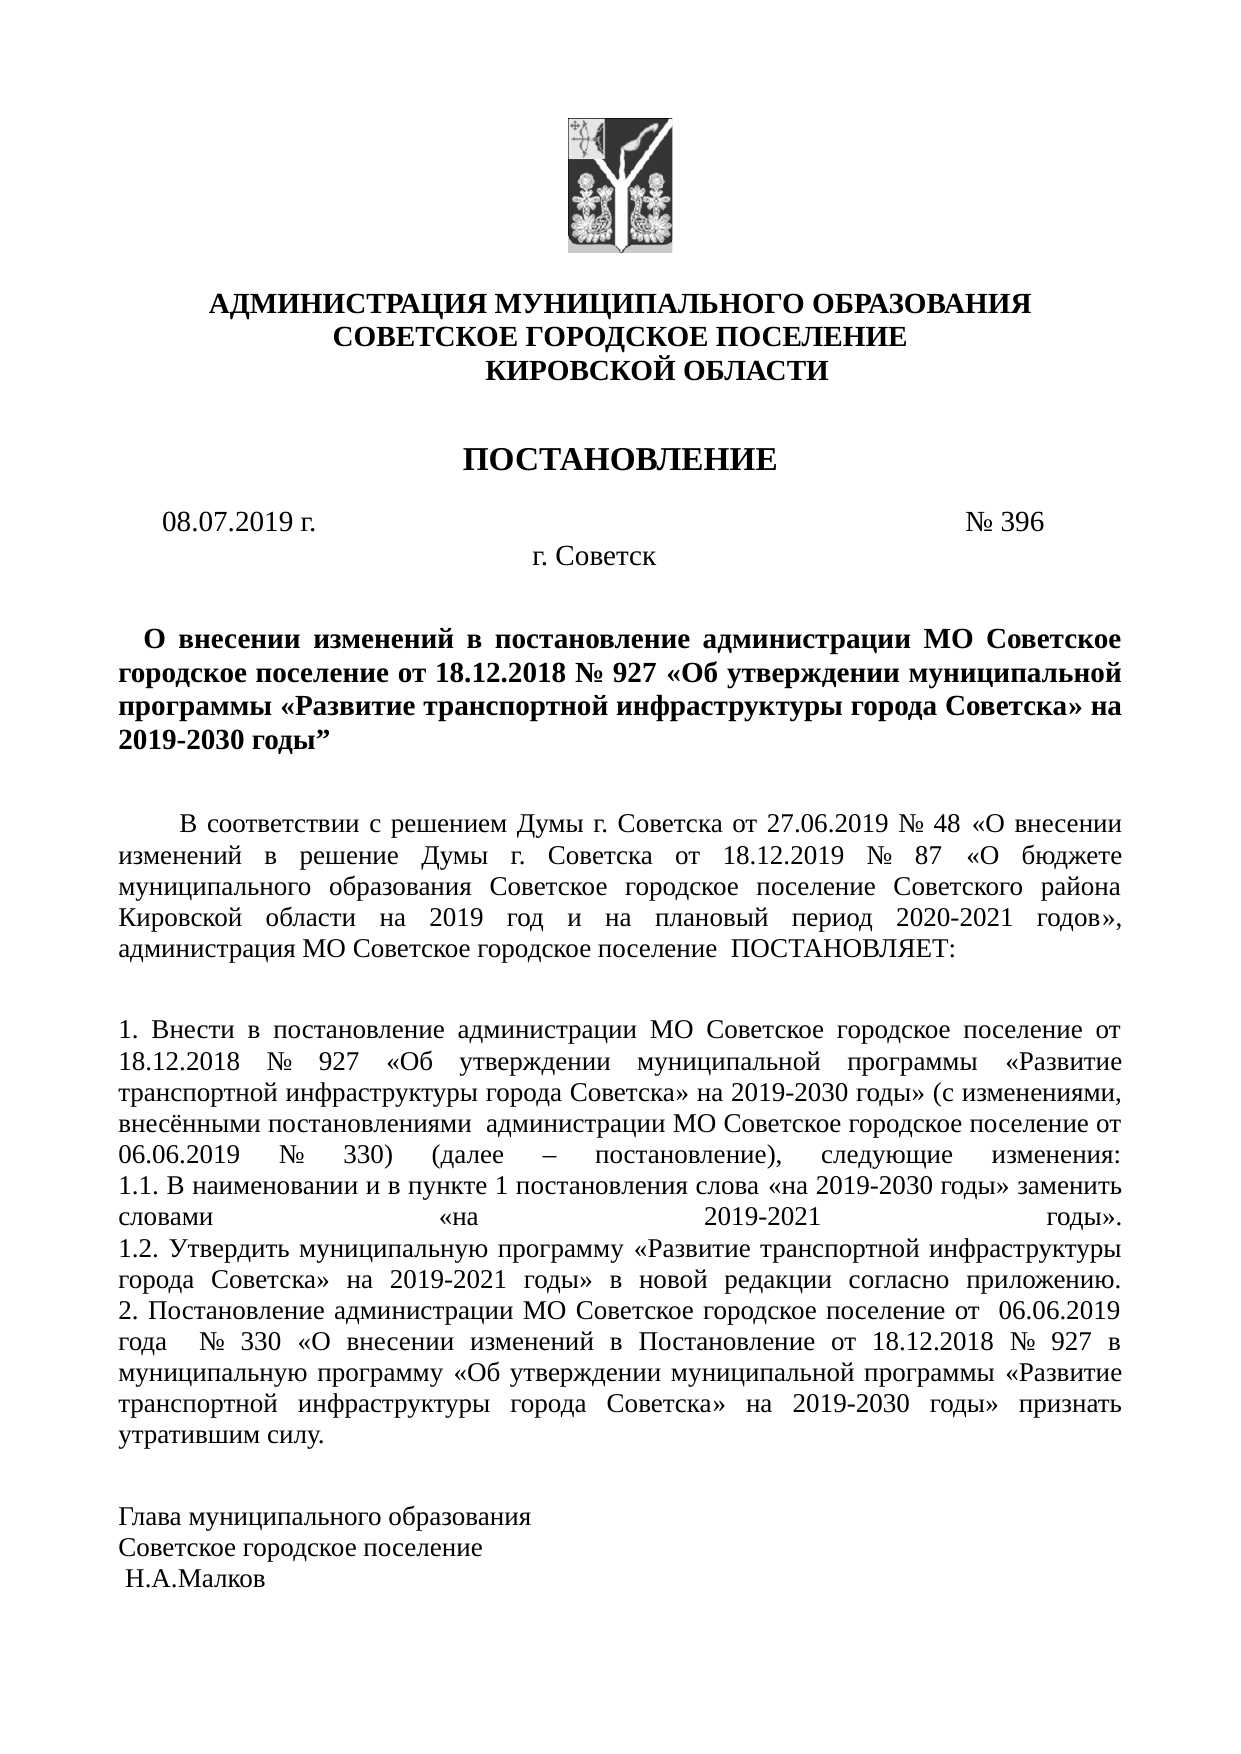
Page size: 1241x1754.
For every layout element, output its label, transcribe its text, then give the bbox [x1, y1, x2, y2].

text В соответствии с решением Думы г. Советска от 27.06.2019 № 48 «О внесении изменений в решение Думы г. Советска от 18.12.2019 № 87 «О бюджете муниципального образования Советское городское поселение Советского района Кировской области на 2019 год и на плановый период 2020-2021 годов», администрация МО Советское городское поселение ПОСТАНОВЛЯЕТ: [118, 806, 1122, 964]
text г. Советск [118, 538, 1122, 571]
text Н.А.Малков [118, 1562, 1122, 1593]
text Глава муниципального образования Советское городское поселение [118, 1500, 1122, 1562]
text 08.07.2019 г. № 396 [118, 504, 1122, 538]
text АДМИНИСТРАЦИЯ МУНИЦИПАЛЬНОГО ОБРАЗОВАНИЯ [118, 286, 1122, 319]
text КИРОВСКОЙ ОБЛАСТИ [192, 353, 1122, 387]
text СОВЕТСКОЕ ГОРОДСКОЕ ПОСЕЛЕНИЕ [118, 319, 1122, 353]
text ПОСТАНОВЛЕНИЕ [118, 439, 1122, 478]
text 1. Внести в постановление администрации МО Советское городское поселение от 18.12.2018 № 927 «Об утверждении муниципальной программы «Развитие транспортной инфраструктуры города Советска» на 2019-2030 годы» (с изменениями, внесёнными постановлениями администрации МО Советское городское поселение от 06.06.2019 № 330) (далее – постановление), следующие изменения: 1.1. В наименовании и в пункте 1 постановления слова «на 2019-2030 годы» заменить словами «на 2019-2021 годы». 1.2. Утвердить муниципальную программу «Развитие транспортной инфраструктуры города Советска» на 2019-2021 годы» в новой редакции согласно приложению. 2. Постановление администрации МО Советское городское поселение от 06.06.2019 года № 330 «О внесении изменений в Постановление от 18.12.2018 № 927 в муниципальную программу «Об утверждении муниципальной программы «Развитие транспортной инфраструктуры города Советска» на 2019-2030 годы» признать утратившим силу. [118, 1014, 1122, 1450]
text О внесении изменений в постановление администрации МО Советское городское поселение от 18.12.2018 № 927 «Об утверждении муниципальной программы «Развитие транспортной инфраструктуры города Советска» на 2019-2030 годы” [118, 621, 1122, 756]
